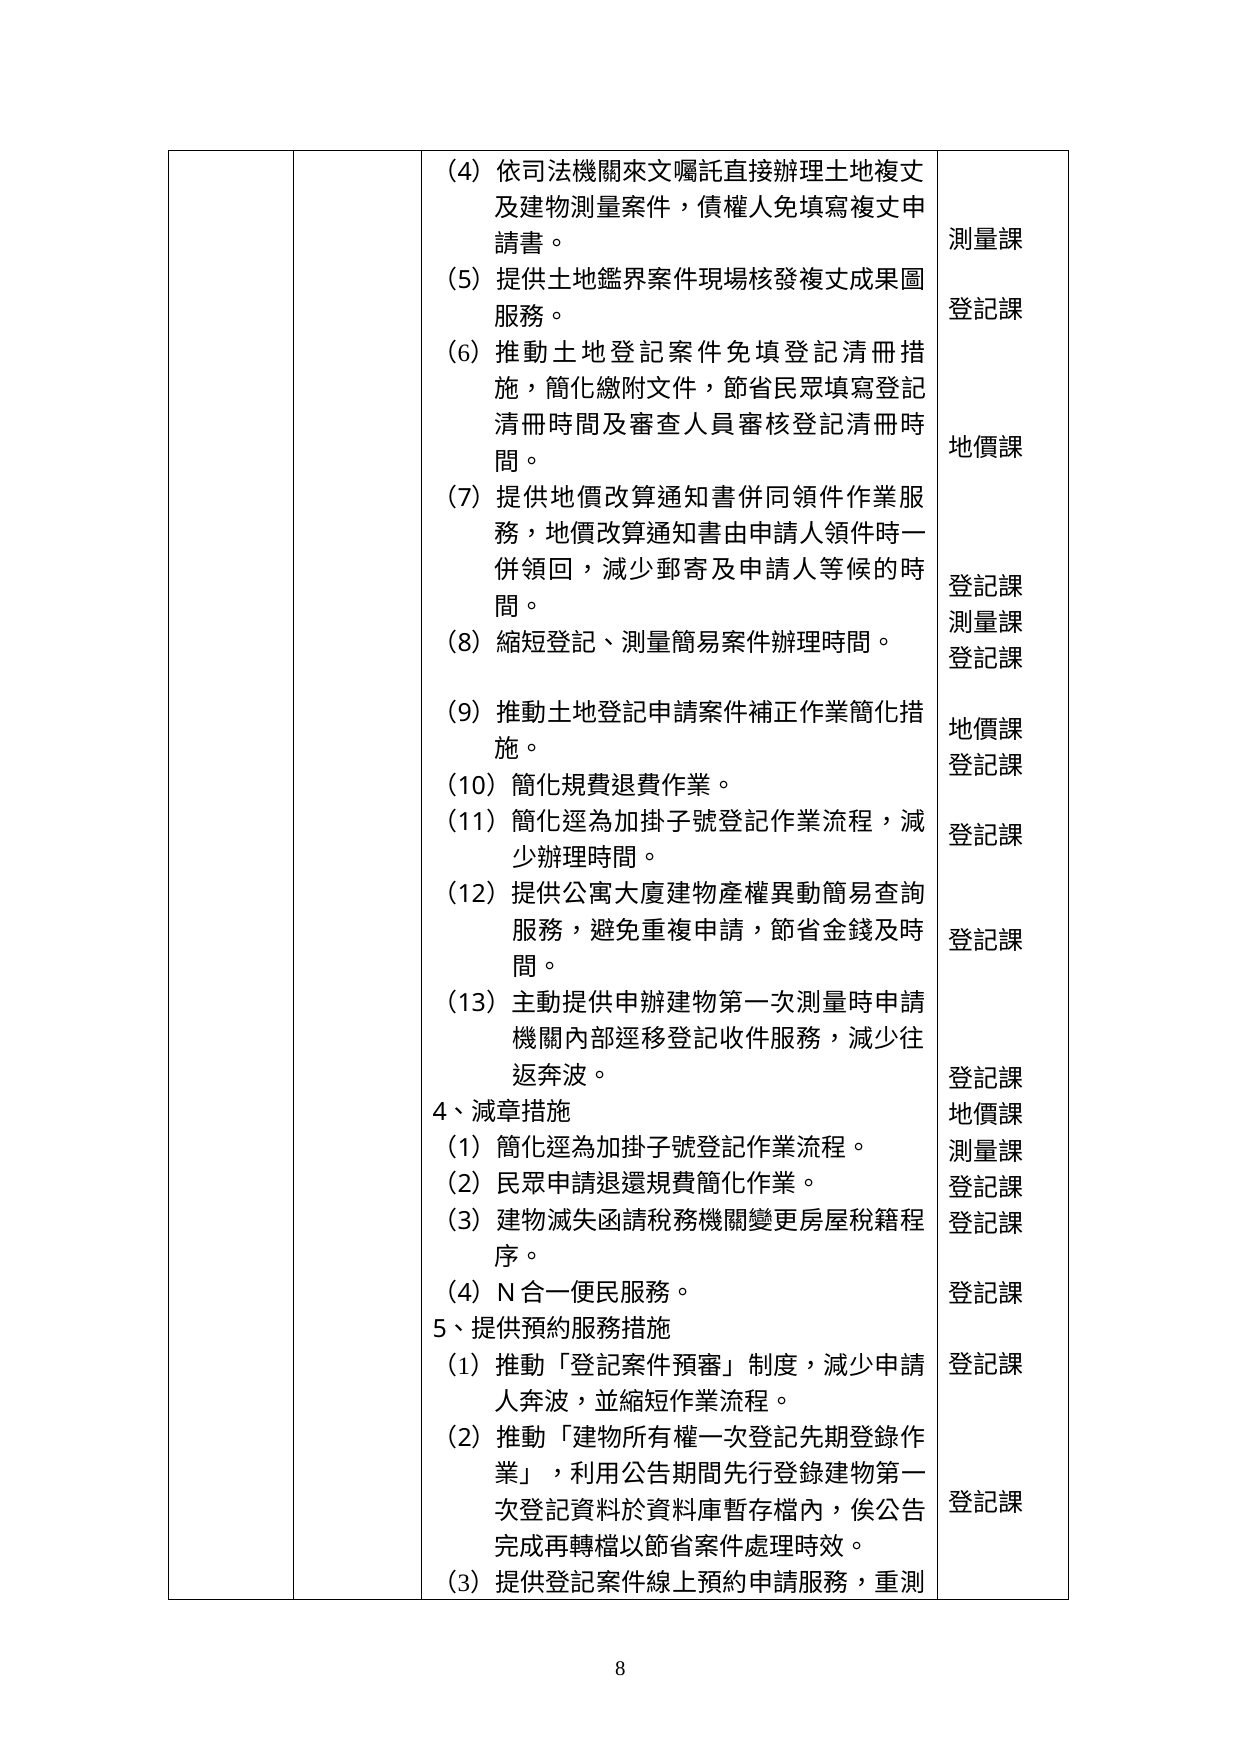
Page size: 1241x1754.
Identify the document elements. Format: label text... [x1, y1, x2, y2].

table_cell 跨機關合作，提升行政效能 建置桃園市政府地方稅務局、地政事務所、新竹區監理所桃園及中壢監理站、桃園市政府經濟發展局、區公所社會課、財政部北區國稅局桃園分局、行政院衛生福利部中央健康保險署北區業務組及農會N合一便民服務作業機制，建立跨機關資源水平整合，提升行政效率與服務品質。 與桃園市政府地方稅務局聯合實施地價資料聯繫作業，藉由跨機關合作，減少公文往返時間。 主動函送桃園市政府地方稅務局辦理「建物滅失變更房屋稅籍程序」，簡化民眾申辦流程，避免民眾奔波，提升行政之服務效能。 八德地政與戶政相互傳真查詢資料。 八德地政與桃園市政府地方稅務局及國稅局相互傳真查詢資料。 八德地政與桃園市政府住宅發展處合作，提供設定案件預約到場收件服務。 推動免到所之服務 推動網路e指通線上申辦服務。 推動內政部地政線上申辦服務。 實施案件通信申請服務。 收退費轉帳服務。 主動簡化作業流程 提供簡易案件代填申請書服務。 各類謄本申請免填申請書。 退還地政規費免填申請書。 依司法機關來文囑託直接辦理土地複丈及建物測量案件，債權人免填寫複丈申請書。 提供土地鑑界案件現場核發複丈成果圖服務。 推動土地登記案件免填登記清冊措施，簡化繳附文件，節省民眾填寫登記清冊時間及審查人員審核登記清冊時間。 提供地價改算通知書併同領件作業服務，地價改算通知書由申請人領件時一併領回，減少郵寄及申請人等候的時間。 縮短登記、測量簡易案件辦理時間。 推動土地登記申請案件補正作業簡化措施。 簡化規費退費作業。 簡化逕為加掛子號登記作業流程，減少辦理時間。 提供公寓大廈建物產權異動簡易查詢服務，避免重複申請，節省金錢及時間。 主動提供申辦建物第一次測量時申請機關內部逕移登記收件服務，減少往返奔波。 減章措施 簡化逕為加掛子號登記作業流程。 民眾申請退還規費簡化作業。 建物滅失函請稅務機關變更房屋稅籍程序。 N合一便民服務。 提供預約服務措施 推動「登記案件預審」制度，減少申請人奔波，並縮短作業流程。 推動「建物所有權一次登記先期登錄作業」，利用公告期間先行登錄建物第一次登記資料於資料庫暫存檔內，俟公告完成再轉檔以節省案件處理時效。 提供登記案件線上預約申請服務，重測換狀等政策性業務提供預約申請，以縮短民眾等候時間，加速案件處理時效。 設置地籍資料線上預約服務措施，提供登記案件調閱、人工登記簿謄本等案件之資訊化服務，縮短民眾等候時間。 提供土地共有物分割及合併預先分算地價作業服務，讓民眾達到節稅之目的。 繼承案件線上預約諮詢服務，提供民眾一次到位諮詢服務。 八德地政與桃園市政府住宅發展處合作，提供設定案件預約到場收件服務。 提供地政e化便捷服務措施。 實施民眾領件e化作業，縮短櫃檯人員人工調閱領件簿冊及民眾等待之時間。 落實免書證免謄本及戶役政查詢系統等便民措施，減少民眾應檢附書證謄本數量。 提供網路、超商申辦案件及繳費服務。 提供網路申領電子謄本作業。 提供地籍異動即時通便民服務。 提供公寓大廈建物產權異動簡易查詢服務。 提供到宅服務。 提供制式界標宅配服務。 登記案件到宅服務，提供本所轄區之申請人因年邁、身體殘障、行動不便，到宅核對身分之服務。 [422, 151, 937, 1599]
table_cell [294, 151, 421, 1599]
table_cell 測量課 登記課 地價課 登記課 測量課 登記課 地價課 登記課 登記課 登記課 登記課 地價課 測量課 登記課 登記課 登記課 登記課 登記課 [938, 151, 1068, 1599]
